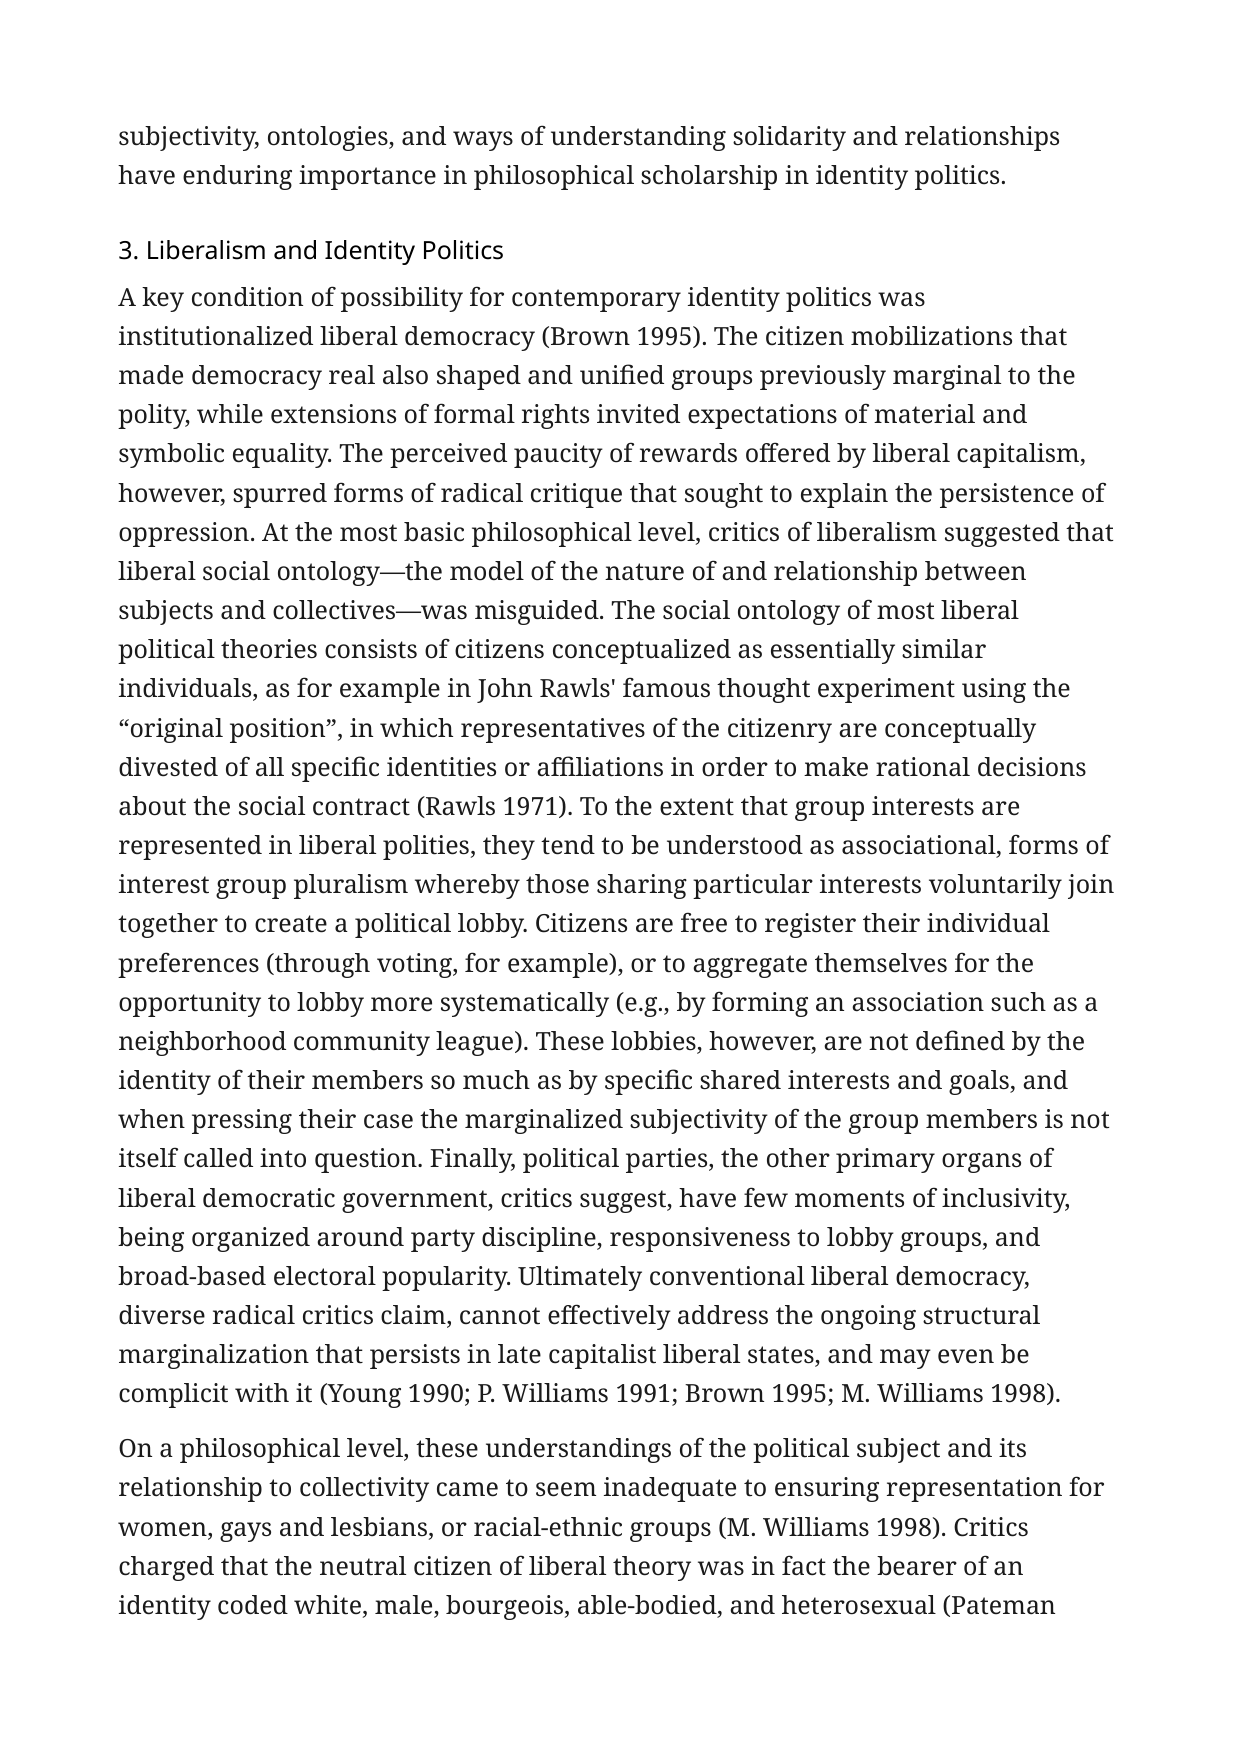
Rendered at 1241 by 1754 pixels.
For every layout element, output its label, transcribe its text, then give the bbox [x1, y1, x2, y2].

text On a philosophical level, these understandings of the political subject and its relationship to collectivity came to seem inadequate to ensuring representation for women, gays and lesbians, or racial-ethnic groups (M. Williams 1998). Critics charged that the neutral citizen of liberal theory was in fact the bearer of an identity coded white, male, bourgeois, able-bodied, and heterosexual (Pateman [118, 1431, 1122, 1622]
text subjectivity, ontologies, and ways of understanding solidarity and relationships have enduring importance in philosophical scholarship in identity politics. [118, 118, 1122, 191]
subtitle 3. Liberalism and Identity Politics [118, 233, 1122, 267]
text A key condition of possibility for contemporary identity politics was institutionalized liberal democracy (Brown 1995). The citizen mobilizations that made democracy real also shaped and unified groups previously marginal to the polity, while extensions of formal rights invited expectations of material and symbolic equality. The perceived paucity of rewards offered by liberal capitalism, however, spurred forms of radical critique that sought to explain the persistence of oppression. At the most basic philosophical level, critics of liberalism suggested that liberal social ontology—the model of the nature of and relationship between subjects and collectives—was misguided. The social ontology of most liberal political theories consists of citizens conceptualized as essentially similar individuals, as for example in John Rawls' famous thought experiment using the “original position”, in which representatives of the citizenry are conceptually divested of all specific identities or affiliations in order to make rational decisions about the social contract (Rawls 1971). To the extent that group interests are represented in liberal polities, they tend to be understood as associational, forms of interest group pluralism whereby those sharing particular interests voluntarily join together to create a political lobby. Citizens are free to register their individual preferences (through voting, for example), or to aggregate themselves for the opportunity to lobby more systematically (e.g., by forming an association such as a neighborhood community league). These lobbies, however, are not defined by the identity of their members so much as by specific shared interests and goals, and when pressing their case the marginalized subjectivity of the group members is not itself called into question. Finally, political parties, the other primary organs of liberal democratic government, critics suggest, have few moments of inclusivity, being organized around party discipline, responsiveness to lobby groups, and broad-based electoral popularity. Ultimately conventional liberal democracy, diverse radical critics claim, cannot effectively address the ongoing structural marginalization that persists in late capitalist liberal states, and may even be complicit with it (Young 1990; P. Williams 1991; Brown 1995; M. Williams 1998). [118, 279, 1122, 1410]
